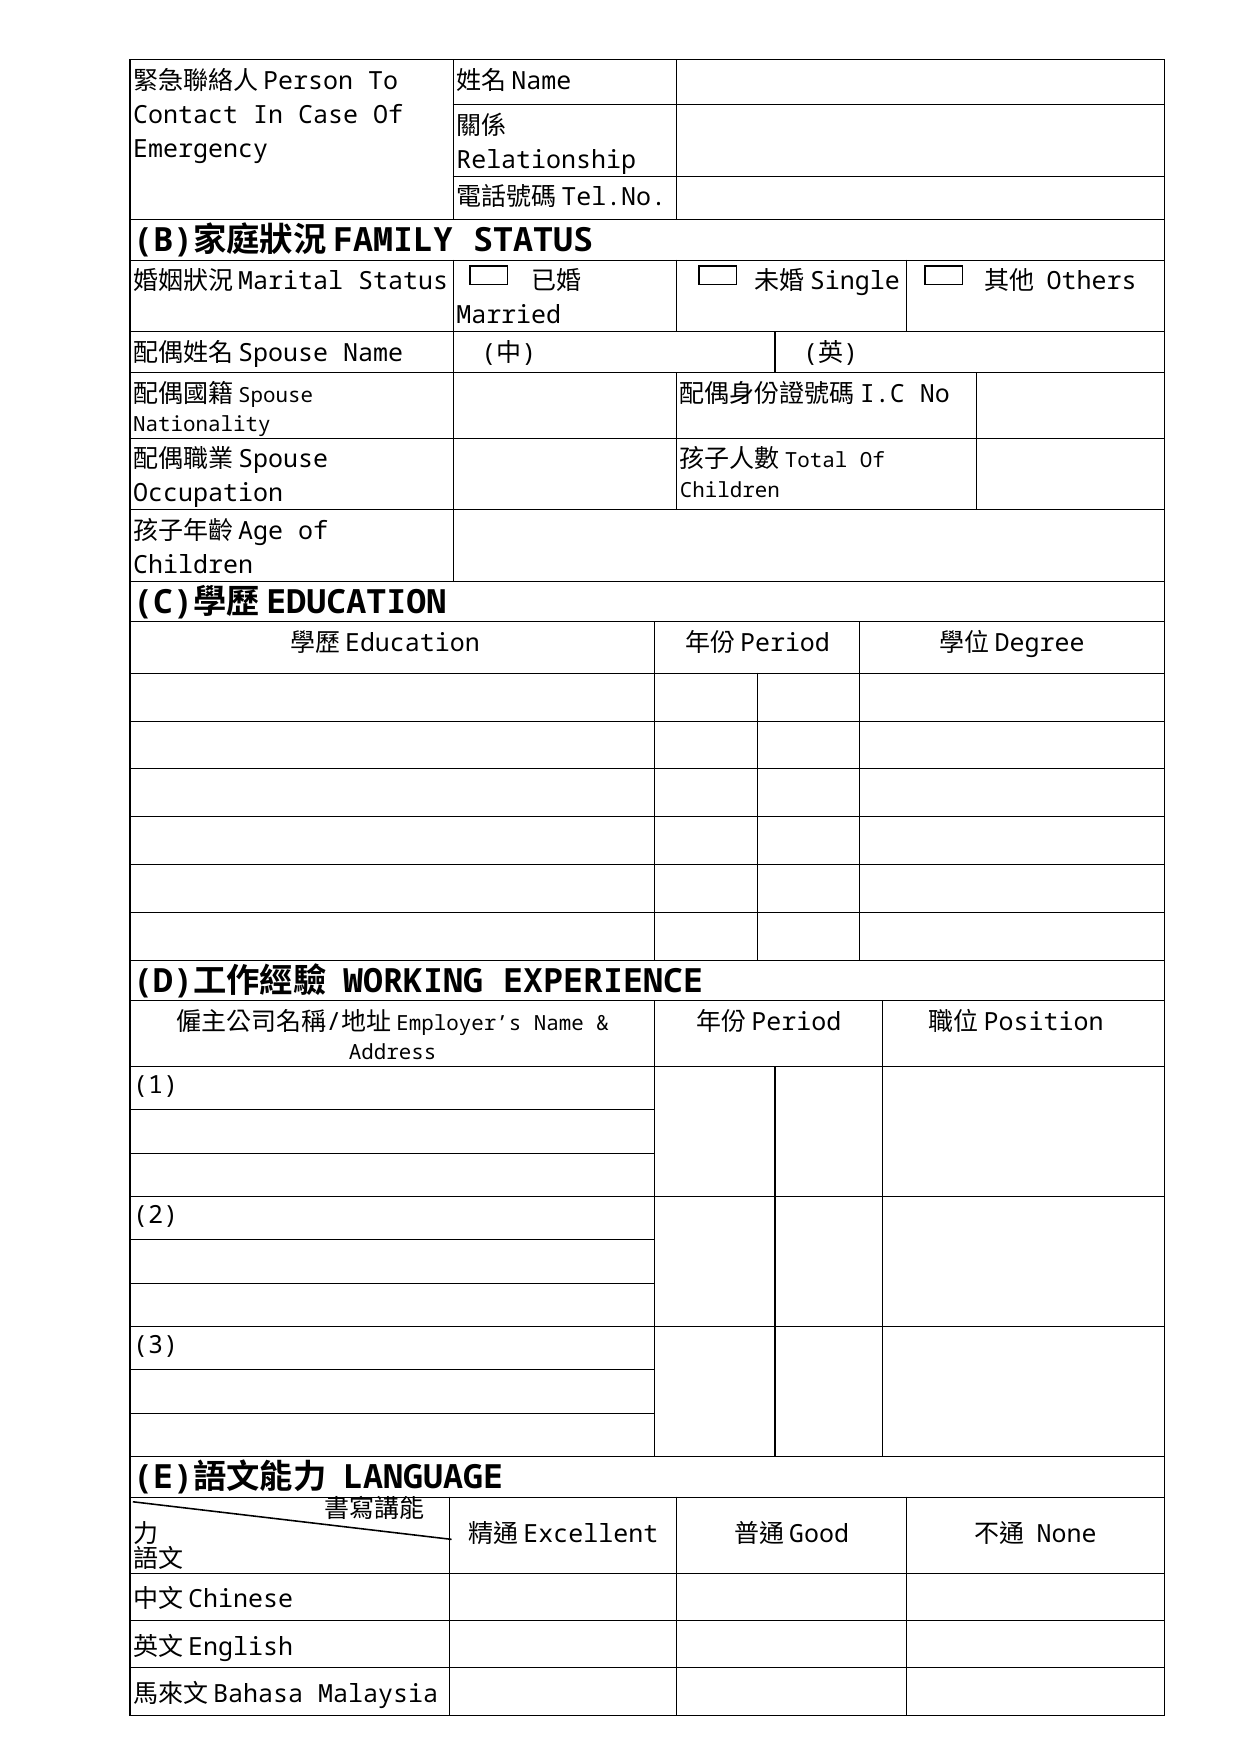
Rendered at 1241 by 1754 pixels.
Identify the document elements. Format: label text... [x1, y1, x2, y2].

table_cell 不通 None [907, 1498, 1164, 1573]
table_cell [655, 1197, 774, 1326]
table_cell [655, 1327, 774, 1456]
table_cell 孩子人數Total Of Children [677, 439, 976, 509]
table_cell (E)語文能力 LANGUAGE [131, 1457, 1164, 1497]
table_cell [907, 1668, 1164, 1714]
table_cell [758, 817, 859, 864]
table_cell [655, 1067, 774, 1196]
table_cell [655, 817, 757, 864]
table_cell [860, 769, 1164, 816]
table_cell [883, 1197, 1164, 1326]
table_cell (D)工作經驗 WORKING EXPERIENCE [131, 961, 1164, 1000]
table_cell [860, 817, 1164, 864]
table_cell [776, 1067, 882, 1196]
table_cell [655, 769, 757, 816]
table_cell [450, 1668, 676, 1714]
table_cell [758, 674, 859, 721]
table_cell [655, 722, 757, 768]
table_cell [131, 1284, 654, 1326]
table_cell 其他 Others [907, 261, 1164, 331]
table_cell [454, 439, 676, 509]
table_cell 中文Chinese [131, 1574, 449, 1620]
table_cell [131, 674, 654, 721]
table_cell 配偶職業Spouse Occupation [131, 439, 453, 509]
table_cell [655, 913, 757, 959]
table_cell [131, 1240, 654, 1283]
table_cell 配偶姓名Spouse Name [131, 332, 453, 372]
table_cell (3) [131, 1327, 654, 1369]
table_cell [977, 439, 1164, 509]
table_cell [860, 913, 1164, 959]
table_cell [758, 722, 859, 768]
table_cell [655, 674, 757, 721]
table_cell [131, 769, 654, 816]
table_cell [677, 177, 1164, 219]
table_cell 孩子年齡Age of Children [131, 510, 453, 581]
table_cell 普通Good [677, 1498, 906, 1573]
table_cell 年份Period [655, 622, 859, 673]
table_cell [860, 722, 1164, 768]
table_cell [131, 817, 654, 864]
table_cell 學歷Education [131, 622, 654, 673]
table_cell [677, 1574, 906, 1620]
table_cell (英) [776, 332, 1164, 372]
table_cell [883, 1327, 1164, 1456]
table_cell [883, 1067, 1164, 1196]
table_cell 學位Degree [860, 622, 1164, 673]
table_cell 僱主公司名稱/地址Employer’s Name & Address [131, 1001, 654, 1066]
table_cell 未婚Single [677, 261, 906, 331]
table_cell [131, 913, 654, 959]
table_cell (B)家庭狀況FAMILY STATUS [131, 220, 1164, 259]
table_cell [758, 913, 859, 959]
table_cell 緊急聯絡人Person To Contact In Case Of Emergency [131, 60, 453, 219]
table_cell (1) [131, 1067, 654, 1109]
table_cell 婚姻狀況Marital Status [131, 261, 453, 331]
table_cell [977, 373, 1164, 438]
table_cell [131, 865, 654, 912]
table_cell [677, 1621, 906, 1667]
table_cell [450, 1621, 676, 1667]
table_cell (中) [454, 332, 774, 372]
table_cell 精通Excellent [450, 1498, 676, 1573]
table_cell (2) [131, 1197, 654, 1239]
table_cell 馬來文Bahasa Malaysia [131, 1668, 449, 1714]
table_cell [860, 674, 1164, 721]
table_cell [776, 1197, 882, 1326]
table_cell [131, 1154, 654, 1196]
table_cell [907, 1621, 1164, 1667]
table_cell 英文English [131, 1621, 449, 1667]
table_cell [677, 1668, 906, 1714]
table_cell 關係Relationship [454, 105, 676, 176]
table_cell [454, 510, 1164, 581]
table_cell [677, 105, 1164, 176]
table_cell (C)學歷EDUCATION [131, 582, 1164, 621]
table_cell [677, 60, 1164, 104]
table_cell [131, 1414, 654, 1456]
table_cell 職位Position [883, 1001, 1164, 1066]
table_cell 配偶身份證號碼I.C No [677, 373, 976, 438]
table_cell [907, 1574, 1164, 1620]
table_cell [758, 865, 859, 912]
table_cell [655, 865, 757, 912]
table_cell [758, 769, 859, 816]
table_cell [450, 1574, 676, 1620]
table_cell [454, 373, 676, 438]
table_cell [860, 865, 1164, 912]
table_cell 已婚Married [454, 261, 676, 331]
table_cell 姓名Name [454, 60, 676, 104]
table_cell 年份Period [655, 1001, 882, 1066]
table_cell [776, 1327, 882, 1456]
table_cell [131, 1370, 654, 1413]
table_cell 配偶國籍Spouse Nationality [131, 373, 453, 438]
table_cell [131, 1110, 654, 1153]
table_cell 書寫講能力 語文 [131, 1498, 449, 1573]
table_cell 電話號碼Tel.No. [454, 177, 676, 219]
table_cell [131, 722, 654, 768]
